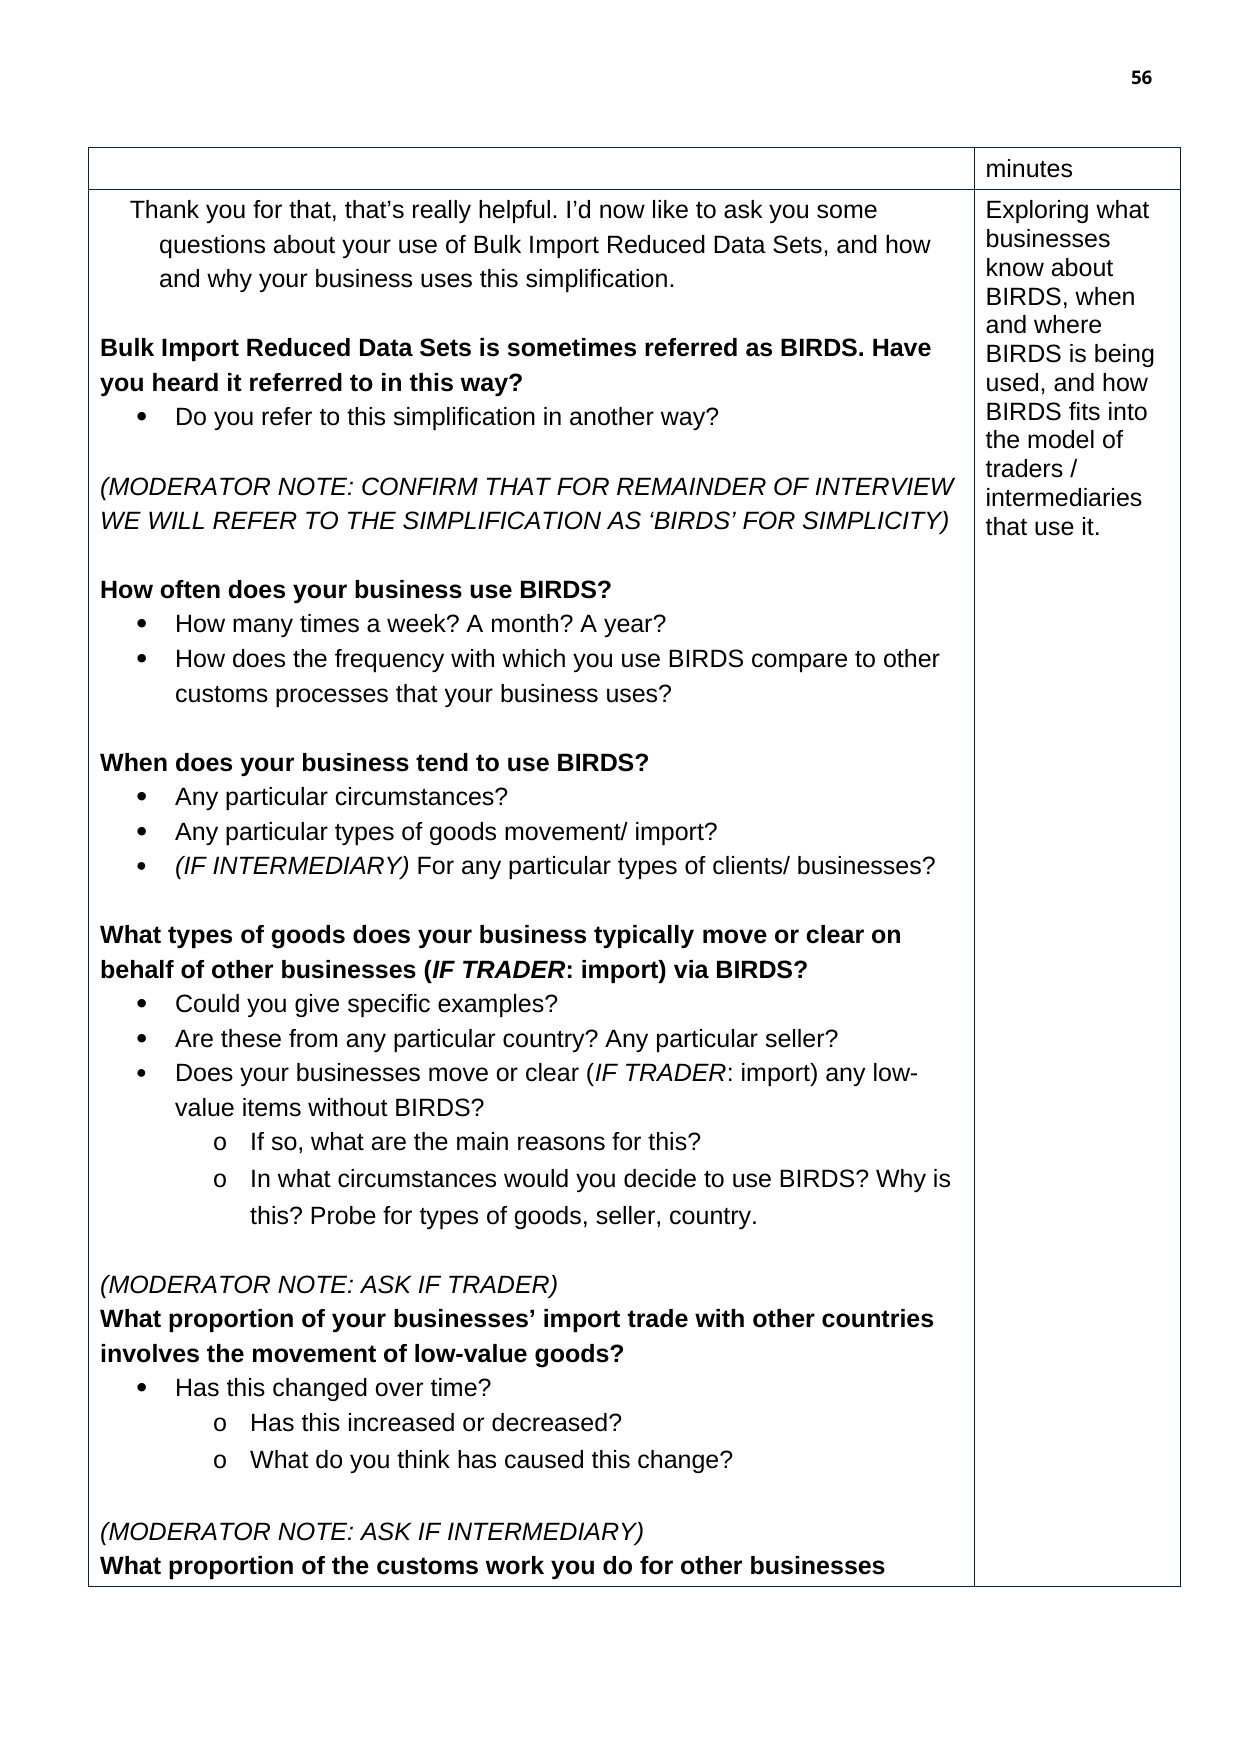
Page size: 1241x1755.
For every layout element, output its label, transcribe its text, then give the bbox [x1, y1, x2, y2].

table_cell Exploring what businesses know about BIRDS, when and where BIRDS is being used, and how BIRDS fits into the model of traders / intermediaries that use it. [975, 190, 1180, 1586]
table_cell Thank you for that, that’s really helpful. I’d now like to ask you some questions about your use of Bulk Import Reduced Data Sets, and how and why your business uses this simplification. Bulk Import Reduced Data Sets is sometimes referred as BIRDS. Have you heard it referred to in this way? Do you refer to this simplification in another way? (MODERATOR NOTE: CONFIRM THAT FOR REMAINDER OF INTERVIEW WE WILL REFER TO THE SIMPLIFICATION AS ‘BIRDS’ FOR SIMPLICITY) How often does your business use BIRDS? How many times a week? A month? A year? How does the frequency with which you use BIRDS compare to other customs processes that your business uses? When does your business tend to use BIRDS? Any particular circumstances? Any particular types of goods movement/ import? (IF INTERMEDIARY) For any particular types of clients/ businesses? What types of goods does your business typically move or clear on behalf of other businesses (IF TRADER: import) via BIRDS? Could you give specific examples? Are these from any particular country? Any particular seller? Does your businesses move or clear (IF TRADER: import) any low-value items without BIRDS? If so, what are the main reasons for this? In what circumstances would you decide to use BIRDS? Why is this? Probe for types of goods, seller, country. (MODERATOR NOTE: ASK IF TRADER) What proportion of your businesses’ import trade with other countries involves the movement of low-value goods? Has this changed over time? Has this increased or decreased? What do you think has caused this change? (MODERATOR NOTE: ASK IF INTERMEDIARY) What proportion of the customs work you do for other businesses [89, 190, 974, 1586]
table_cell minutes [975, 148, 1180, 188]
table_cell [89, 148, 974, 188]
